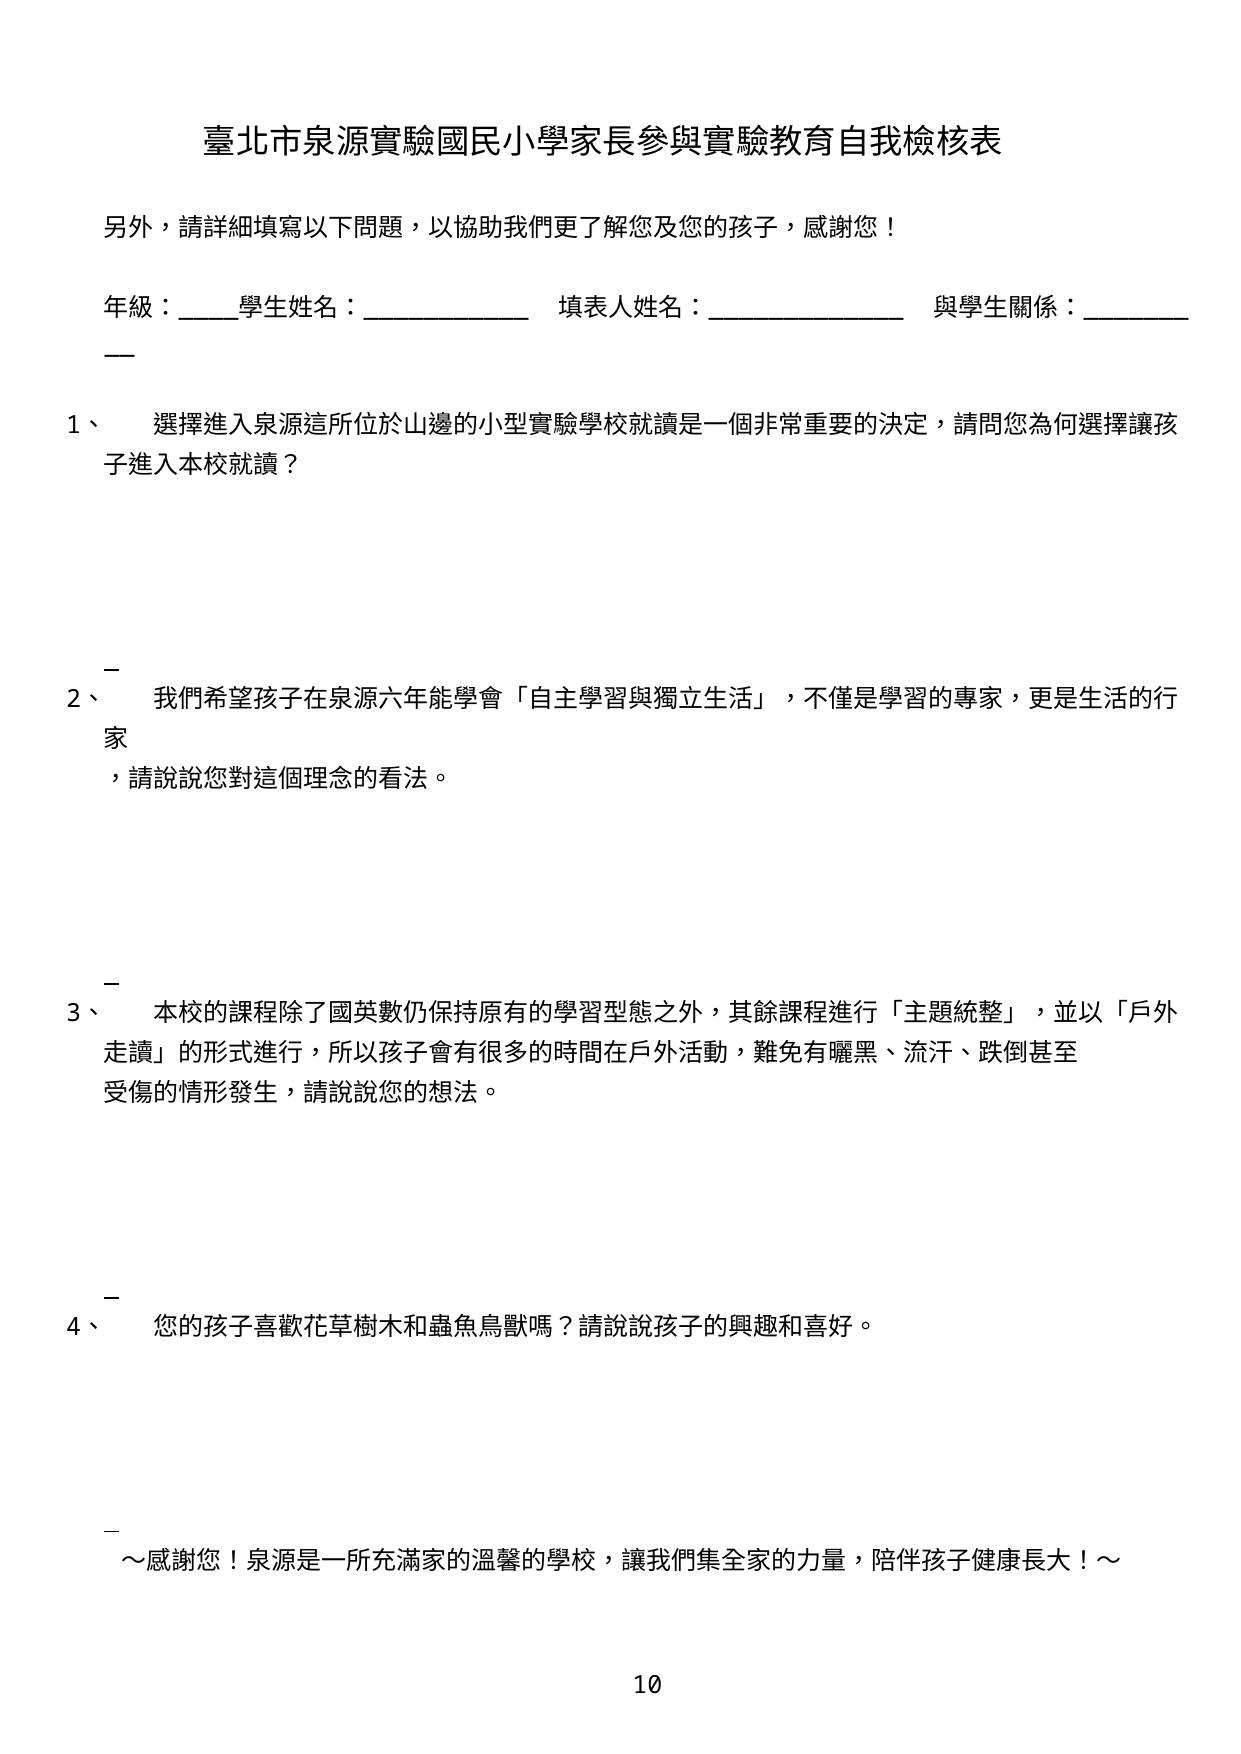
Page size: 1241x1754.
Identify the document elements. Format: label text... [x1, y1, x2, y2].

list 您的孩子喜歡花草樹木和蟲魚鳥獸嗎？請說說孩子的興趣和喜好。 [66, 1307, 1191, 1343]
text 另外，請詳細填寫以下問題，以協助我們更了解您及您的孩子，感謝您！ [103, 207, 1191, 244]
text 臺北市泉源實驗國民小學家長參與實驗教育自我檢核表 [132, 114, 1090, 163]
text ～感謝您！泉源是一所充滿家的溫馨的學校，讓我們集全家的力量，陪伴孩子健康長大！～ [121, 1540, 1191, 1576]
text 年級：____學生姓名：___________ 填表人姓名：_____________ 與學生關係：_________ [103, 287, 1191, 361]
list 選擇進入泉源這所位於山邊的小型實驗學校就讀是一個非常重要的決定，請問您為何選擇讓孩子進入本校就讀？ [66, 404, 1191, 481]
list 我們希望孩子在泉源六年能學會「自主學習與獨立生活」，不僅是學習的專家，更是生活的行家 ，請說說您對這個理念的看法。 [66, 678, 1191, 795]
list 本校的課程除了國英數仍保持原有的學習型態之外，其餘課程進行「主題統整」，並以「戶外 走讀」的形式進行，所以孩子會有很多的時間在戶外活動，難免有曬黑、流汗、跌倒甚至 受傷的情形發生，請說說您的想法。 [66, 992, 1191, 1109]
